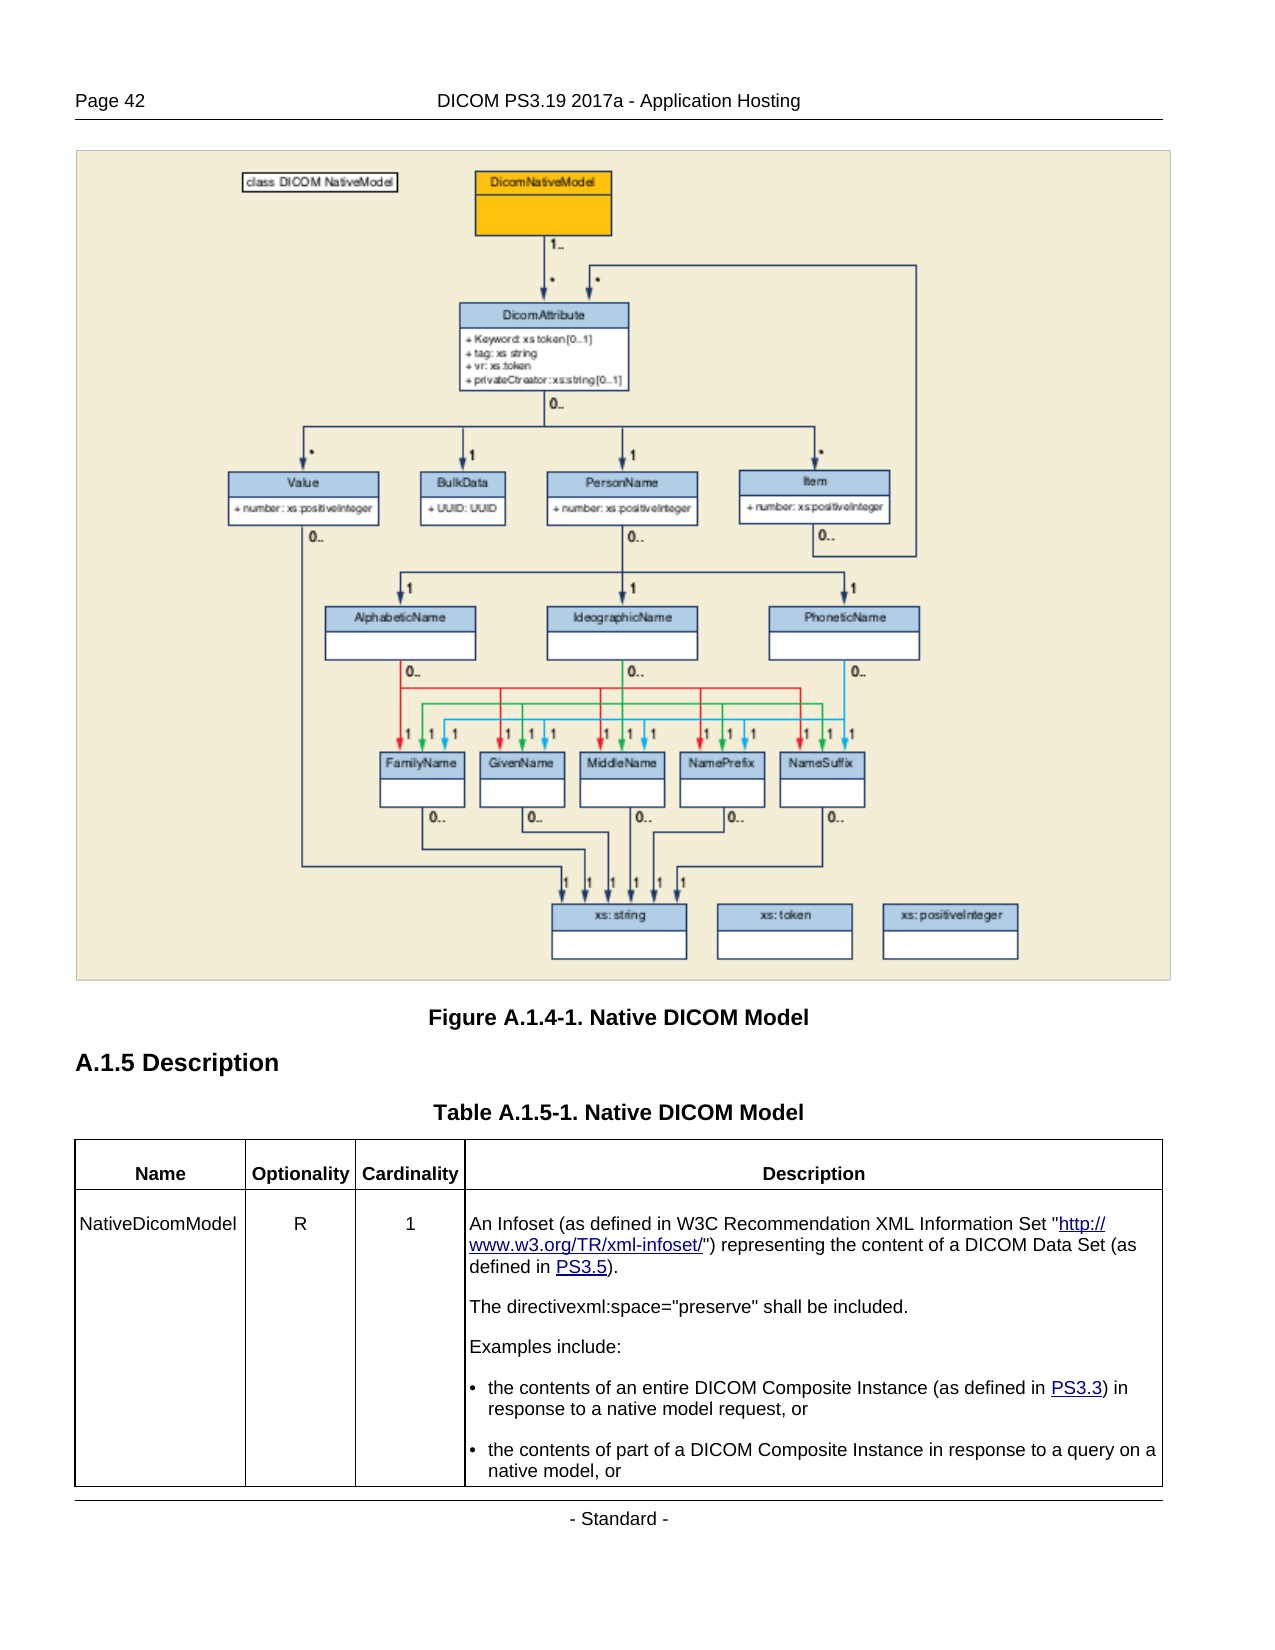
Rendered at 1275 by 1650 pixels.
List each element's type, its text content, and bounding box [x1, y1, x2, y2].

text A.1.5 Description [75, 1048, 1162, 1077]
table_cell R [246, 1190, 355, 1486]
picture [75, 150, 1172, 982]
table_header Name [76, 1140, 245, 1189]
table_cell An Infoset (as defined in W3C Recommendation XML Information Set "http://​www.w3.org/​TR/​xml-infoset/") representing the content of a DICOM Data Set (as defined in PS3.5). The directivexml:space="preserve" shall be included. Examples include: the contents of an entire DICOM Composite Instance (as defined in PS3.3) in response to a native model request, or the contents of part of a DICOM Composite Instance in response to a query on a native model, or the contents of a STOW-RS response the contents of a Sequence Item (as defined in PS3.5), recursively included within an Infoset Value element. [466, 1190, 1162, 1486]
text Table A.1.5-1. Native DICOM Model [75, 1099, 1162, 1125]
table_cell 1 [356, 1190, 464, 1486]
table_header Optionality [246, 1140, 355, 1189]
text Figure A.1.4-1. Native DICOM Model [75, 1004, 1162, 1029]
table_header Description [466, 1140, 1162, 1189]
table_cell NativeDicomModel [76, 1190, 245, 1486]
table_header Cardinality [356, 1140, 464, 1189]
